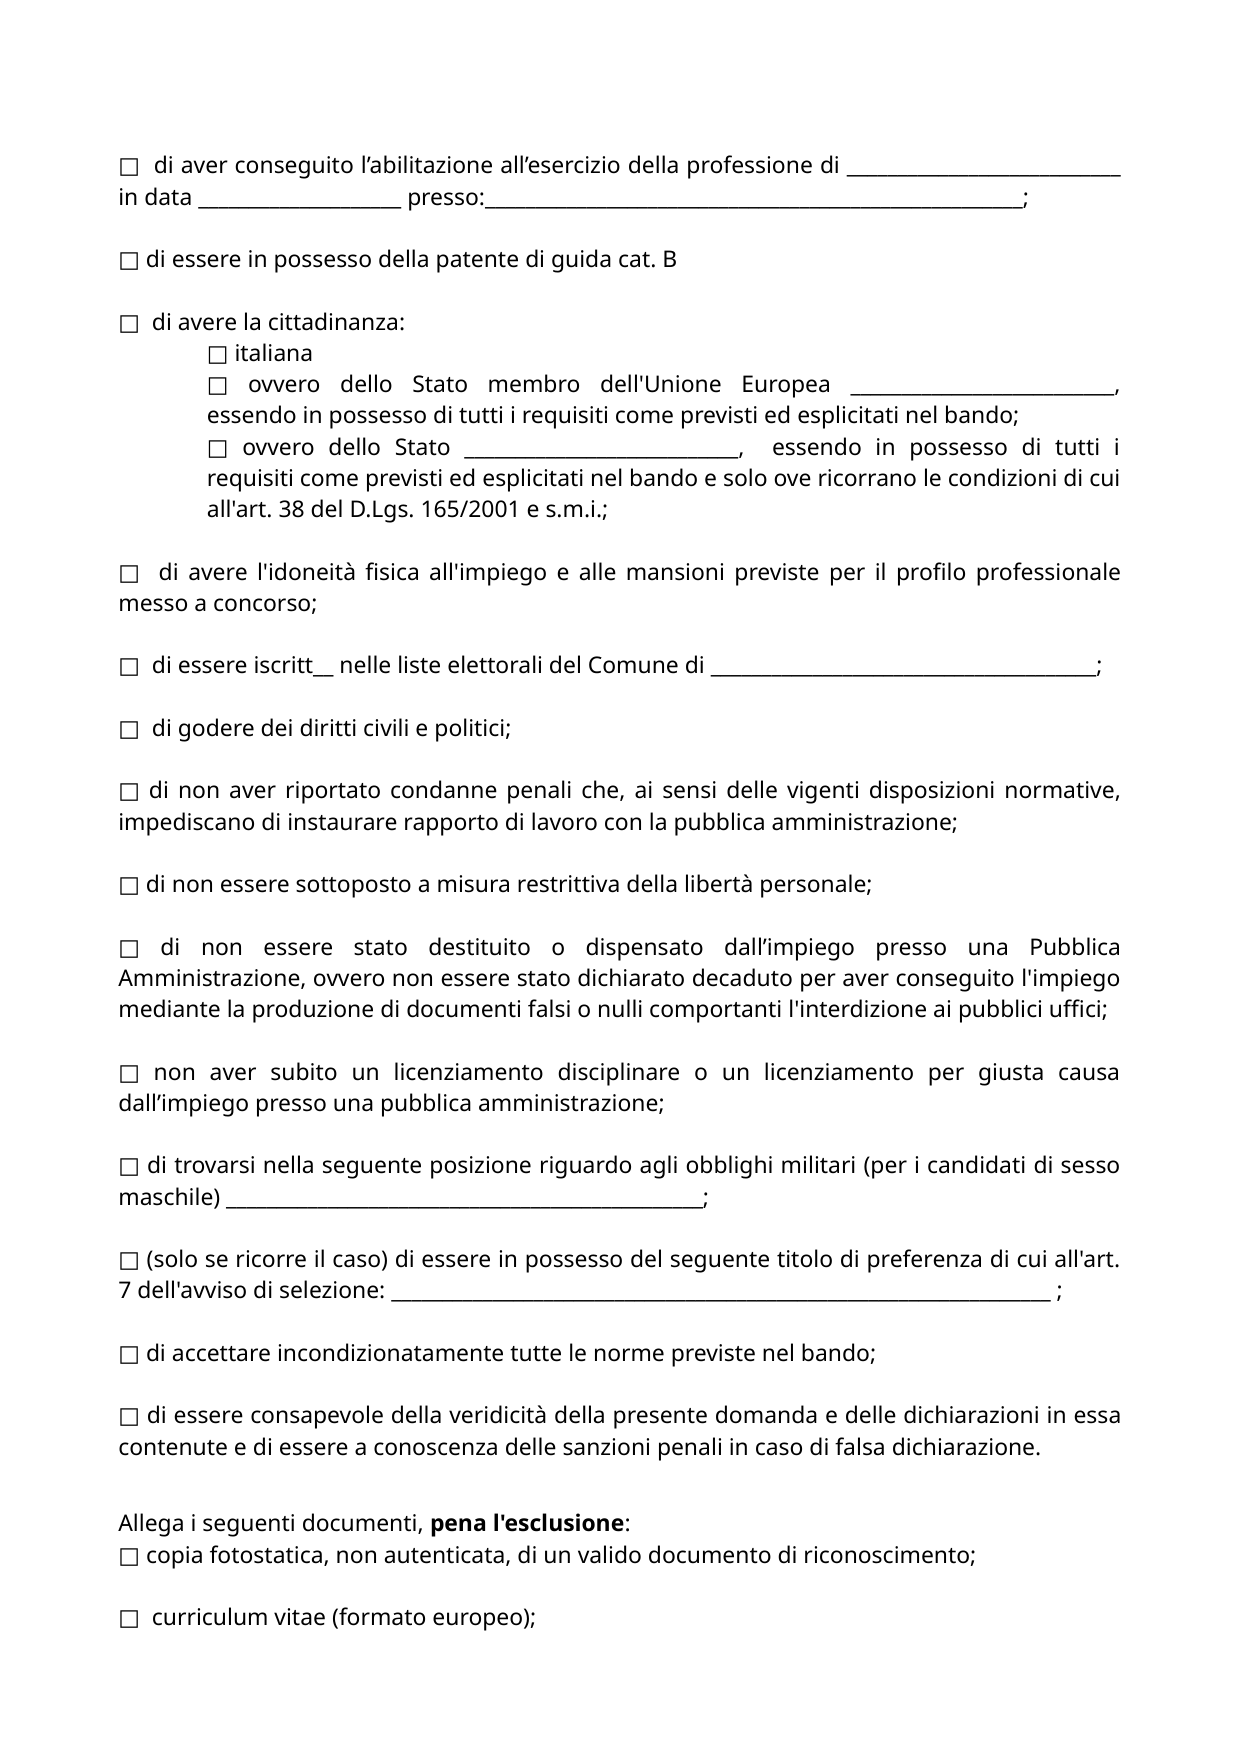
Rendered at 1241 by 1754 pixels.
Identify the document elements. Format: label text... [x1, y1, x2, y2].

text □ di trovarsi nella seguente posizione riguardo agli obblighi militari (per i candidati di sesso maschile) _______________________________________________; [118, 1149, 1122, 1212]
text □ di essere iscritt__ nelle liste elettorali del Comune di ______________________________________; [118, 649, 1122, 681]
text □ di non essere sottoposto a misura restrittiva della libertà personale; [118, 868, 1122, 899]
text □ curriculum vitae (formato europeo); [118, 1601, 1122, 1632]
text □ non aver subito un licenziamento disciplinare o un licenziamento per giusta causa dall’impiego presso una pubblica amministrazione; [118, 1056, 1122, 1118]
text □ di non aver riportato condanne penali che, ai sensi delle vigenti disposizioni normative, impediscano di instaurare rapporto di lavoro con la pubblica amministrazione; [118, 774, 1122, 837]
text □ di essere in possesso della patente di guida cat. B [118, 243, 1122, 274]
text □ di godere dei diritti civili e politici; [118, 712, 1122, 743]
list □ ovvero dello Stato membro dell'Unione Europea __________________________, essendo in possesso di tutti i requisiti come previsti ed esplicitati nel bando; [171, 368, 1122, 431]
text □ (solo se ricorre il caso) di essere in possesso del seguente titolo di preferenza di cui all'art. 7 dell'avviso di selezione: _________________________________________________________________ ; [118, 1243, 1122, 1306]
text □ di essere consapevole della veridicità della presente domanda e delle dichiarazioni in essa contenute e di essere a conoscenza delle sanzioni penali in caso di falsa dichiarazione. [118, 1399, 1122, 1462]
text □ di aver conseguito l’abilitazione all’esercizio della professione di ___________________________ in data ____________________ presso:_____________________________________________________; [118, 149, 1122, 212]
text □ di avere l'idoneità fisica all'impiego e alle mansioni previste per il profilo professionale messo a concorso; [118, 556, 1122, 618]
text □ di non essere stato destituito o dispensato dall’impiego presso una Pubblica Amministrazione, ovvero non essere stato dichiarato decaduto per aver conseguito l'impiego mediante la produzione di documenti falsi o nulli comportanti l'interdizione ai pubblici uffici; [118, 931, 1122, 1024]
text □ di accettare incondizionatamente tutte le norme previste nel bando; [118, 1337, 1122, 1368]
list □ ovvero dello Stato ___________________________, essendo in possesso di tutti i requisiti come previsti ed esplicitati nel bando e solo ove ricorrano le condizioni di cui all'art. 38 del D.Lgs. 165/2001 e s.m.i.; [171, 431, 1122, 524]
text Allega i seguenti documenti, pena l'esclusione: [118, 1507, 1122, 1538]
text □ copia fotostatica, non autenticata, di un valido documento di riconoscimento; [118, 1538, 1122, 1570]
text □ di avere la cittadinanza: [118, 306, 1122, 337]
list □ italiana [171, 337, 1122, 368]
